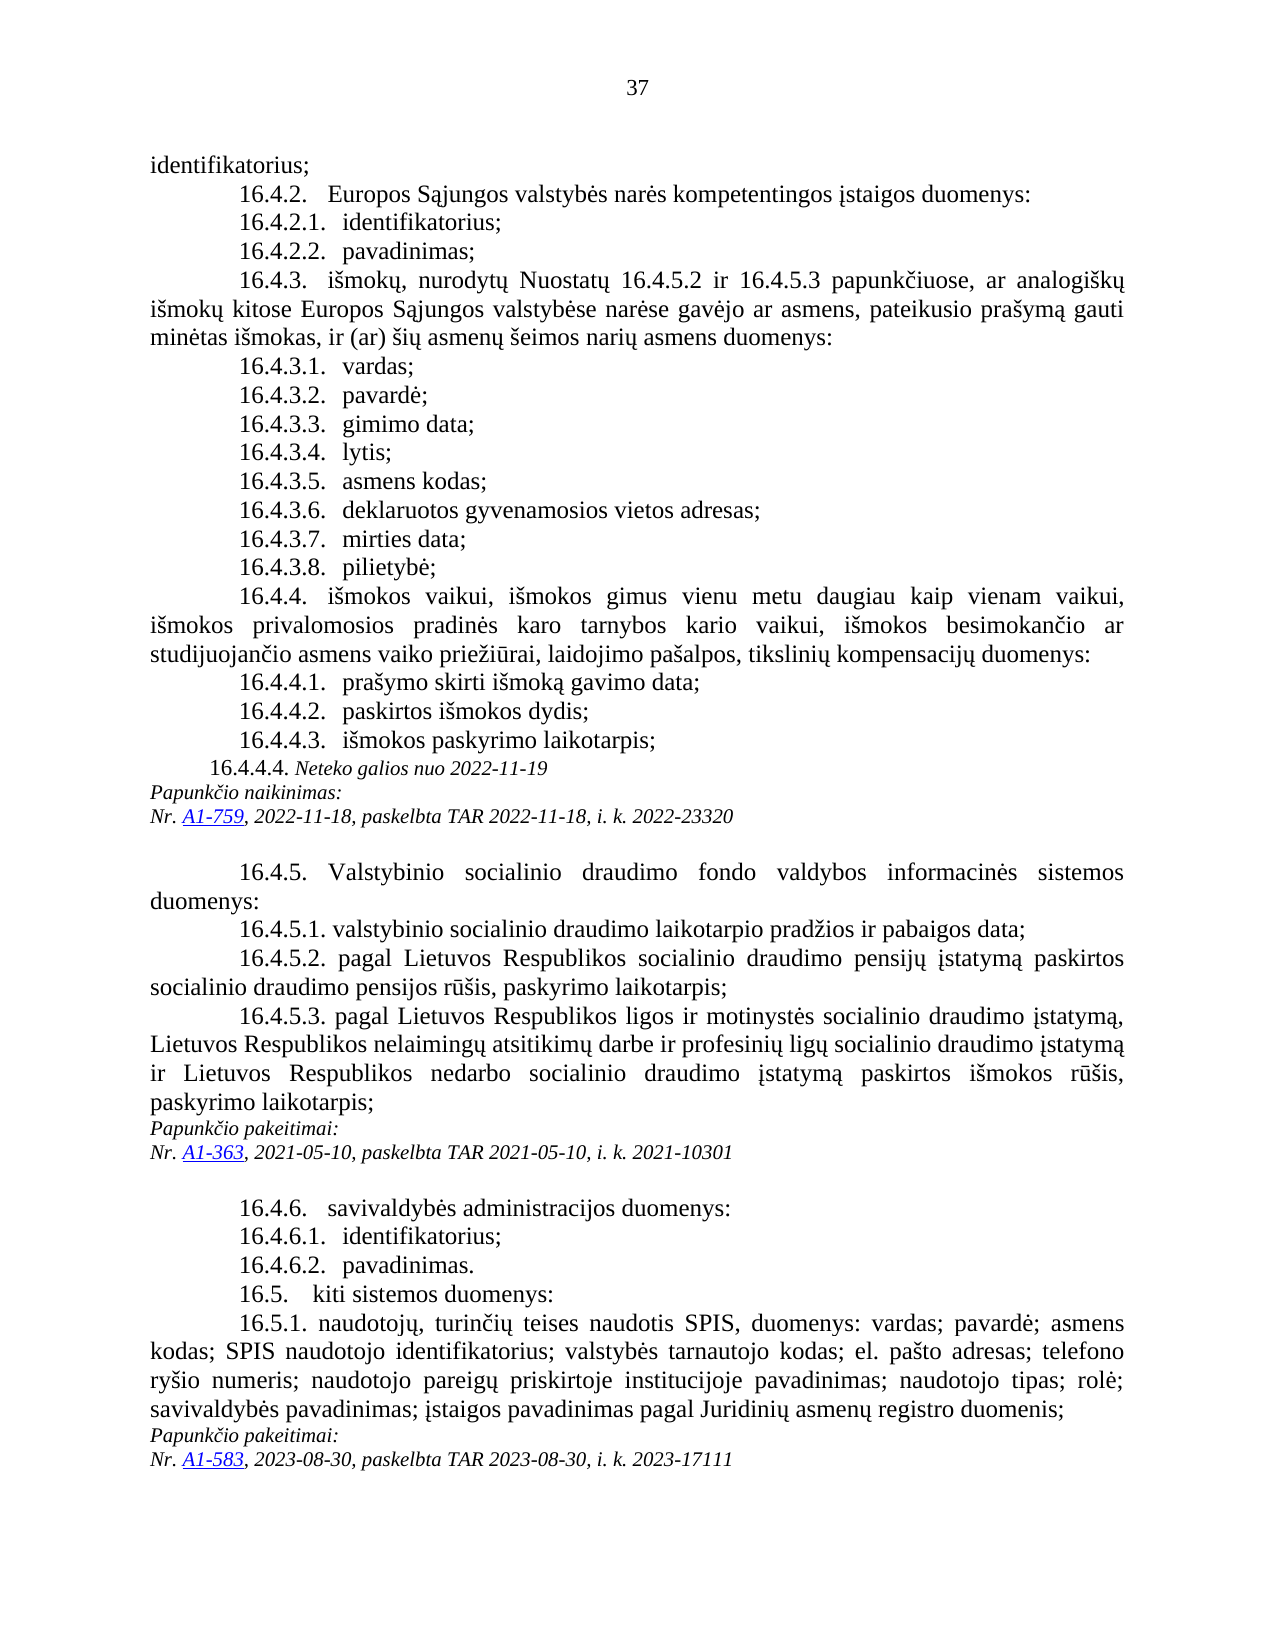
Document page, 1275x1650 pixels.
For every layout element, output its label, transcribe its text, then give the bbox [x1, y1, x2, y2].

text Papunkčio pakeitimai: [150, 1116, 1125, 1140]
text 16.4.4.4. Neteko galios nuo 2022-11-19 [150, 754, 1125, 780]
text 16.4.4.1. prašymo skirti išmoką gavimo data; [150, 667, 1125, 696]
text 16.5.1. naudotojų, turinčių teises naudotis SPIS, duomenys: vardas; pavardė; asmens kodas; SPIS naudotojo identifikatorius; valstybės tarnautojo kodas; el. pašto adresas; telefono ryšio numeris; naudotojo pareigų priskirtoje institucijoje pavadinimas; naudotojo tipas; rolė; savivaldybės pavadinimas; įstaigos pavadinimas pagal Juridinių asmenų registro duomenis; [150, 1308, 1125, 1423]
text 16.5. kiti sistemos duomenys: [150, 1279, 1125, 1308]
text 16.4.5.1. valstybinio socialinio draudimo laikotarpio pradžios ir pabaigos data; [150, 914, 1125, 943]
text 16.4.6. savivaldybės administracijos duomenys: [150, 1193, 1125, 1221]
text Papunkčio naikinimas: [150, 780, 1125, 804]
text 16.4.3.3. gimimo data; [150, 409, 1125, 437]
text 16.4.3.5. asmens kodas; [150, 466, 1125, 495]
text 16.4.6.1. identifikatorius; [150, 1221, 1125, 1250]
text 16.4.3.1. vardas; [150, 351, 1125, 380]
text 16.4.5.2. pagal Lietuvos Respublikos socialinio draudimo pensijų įstatymą paskirtos socialinio draudimo pensijos rūšis, paskyrimo laikotarpis; [150, 943, 1125, 1001]
text 16.4.3.8. pilietybė; [150, 552, 1125, 581]
text 16.4.4.3. išmokos paskyrimo laikotarpis; [150, 725, 1125, 754]
text 16.4.5. Valstybinio socialinio draudimo fondo valdybos informacinės sistemos duomenys: [150, 857, 1125, 914]
text 16.4.6.2. pavadinimas. [150, 1250, 1125, 1279]
text 16.4.3.4. lytis; [150, 437, 1125, 466]
text Nr. A1-363, 2021-05-10, paskelbta TAR 2021-05-10, i. k. 2021-10301 [150, 1140, 1125, 1164]
text Nr. A1-759, 2022-11-18, paskelbta TAR 2022-11-18, i. k. 2022-23320 [150, 804, 1125, 828]
text 16.4.2. Europos Sąjungos valstybės narės kompetentingos įstaigos duomenys: [150, 179, 1125, 207]
text Nr. A1-583, 2023-08-30, paskelbta TAR 2023-08-30, i. k. 2023-17111 [150, 1447, 1125, 1471]
text 16.4.2.2. pavadinimas; [150, 236, 1125, 265]
text 16.4.3. išmokų, nurodytų Nuostatų 16.4.5.2 ir 16.4.5.3 papunkčiuose, ar analogiškų išmokų kitose Europos Sąjungos valstybėse narėse gavėjo ar asmens, pateikusio prašymą gauti minėtas išmokas, ir (ar) šių asmenų šeimos narių asmens duomenys: [150, 265, 1125, 351]
text 16.4.4.2. paskirtos išmokos dydis; [150, 696, 1125, 725]
text 16.4.3.2. pavardė; [150, 380, 1125, 409]
text identifikatorius; [150, 150, 1125, 179]
text Papunkčio pakeitimai: [150, 1423, 1125, 1447]
text 16.4.5.3. pagal Lietuvos Respublikos ligos ir motinystės socialinio draudimo įstatymą, Lietuvos Respublikos nelaimingų atsitikimų darbe ir profesinių ligų socialinio draudimo įstatymą ir Lietuvos Respublikos nedarbo socialinio draudimo įstatymą paskirtos išmokos rūšis, paskyrimo laikotarpis; [150, 1001, 1125, 1116]
text 16.4.2.1. identifikatorius; [150, 207, 1125, 236]
text 16.4.4. išmokos vaikui, išmokos gimus vienu metu daugiau kaip vienam vaikui, išmokos privalomosios pradinės karo tarnybos kario vaikui, išmokos besimokančio ar studijuojančio asmens vaiko priežiūrai, laidojimo pašalpos, tikslinių kompensacijų duomenys: [150, 581, 1125, 667]
text 16.4.3.6. deklaruotos gyvenamosios vietos adresas; [150, 495, 1125, 524]
text 16.4.3.7. mirties data; [150, 524, 1125, 552]
